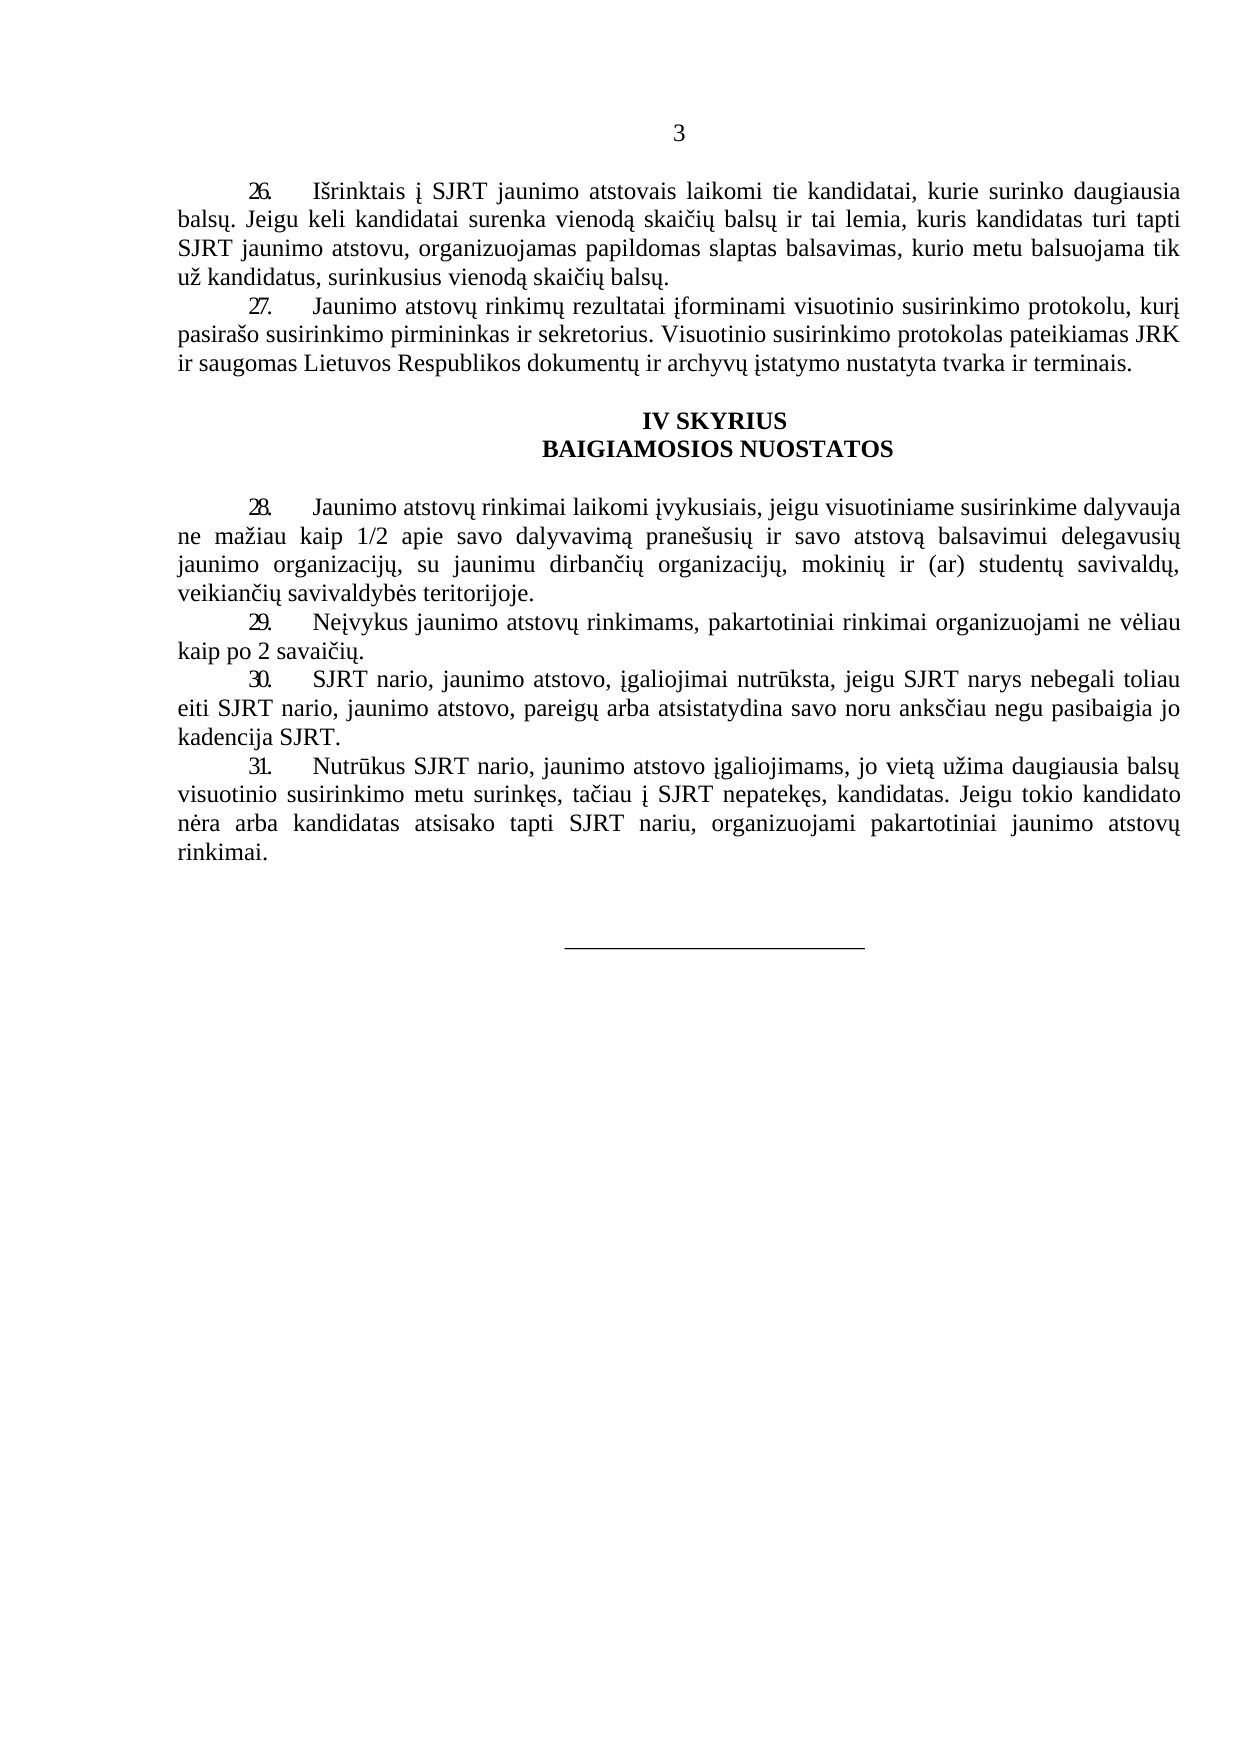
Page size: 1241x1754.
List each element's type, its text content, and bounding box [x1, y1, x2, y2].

text ________________________ [177, 923, 1181, 952]
text 27. Jaunimo atstovų rinkimų rezultatai įforminami visuotinio susirinkimo protokolu, kurį pasirašo susirinkimo pirmininkas ir sekretorius. Visuotinio susirinkimo protokolas pateikiamas JRK ir saugomas Lietuvos Respublikos dokumentų ir archyvų įstatymo nustatyta tvarka ir terminais. [177, 291, 1181, 377]
text 26. Išrinktais į SJRT jaunimo atstovais laikomi tie kandidatai, kurie surinko daugiausia balsų. Jeigu keli kandidatai surenka vienodą skaičių balsų ir tai lemia, kuris kandidatas turi tapti SJRT jaunimo atstovu, organizuojamas papildomas slaptas balsavimas, kurio metu balsuojama tik už kandidatus, surinkusius vienodą skaičių balsų. [177, 176, 1181, 291]
text 29. Neįvykus jaunimo atstovų rinkimams, pakartotiniai rinkimai organizuojami ne vėliau kaip po 2 savaičių. [177, 607, 1181, 664]
text 31. Nutrūkus SJRT nario, jaunimo atstovo įgaliojimams, jo vietą užima daugiausia balsų visuotinio susirinkimo metu surinkęs, tačiau į SJRT nepatekęs, kandidatas. Jeigu tokio kandidato nėra arba kandidatas atsisako tapti SJRT nariu, organizuojami pakartotiniai jaunimo atstovų rinkimai. [177, 751, 1181, 866]
text 28. Jaunimo atstovų rinkimai laikomi įvykusiais, jeigu visuotiniame susirinkime dalyvauja ne mažiau kaip 1/2 apie savo dalyvavimą pranešusių ir savo atstovą balsavimui delegavusių jaunimo organizacijų, su jaunimu dirbančių organizacijų, mokinių ir (ar) studentų savivaldų, veikiančių savivaldybės teritorijoje. [177, 492, 1181, 607]
text IV SKYRIUS [177, 406, 1181, 434]
text BAIGIAMOSIOS NUOSTATOS [177, 434, 1181, 463]
text 30. SJRT nario, jaunimo atstovo, įgaliojimai nutrūksta, jeigu SJRT narys nebegali toliau eiti SJRT nario, jaunimo atstovo, pareigų arba atsistatydina savo noru anksčiau negu pasibaigia jo kadencija SJRT. [177, 664, 1181, 751]
